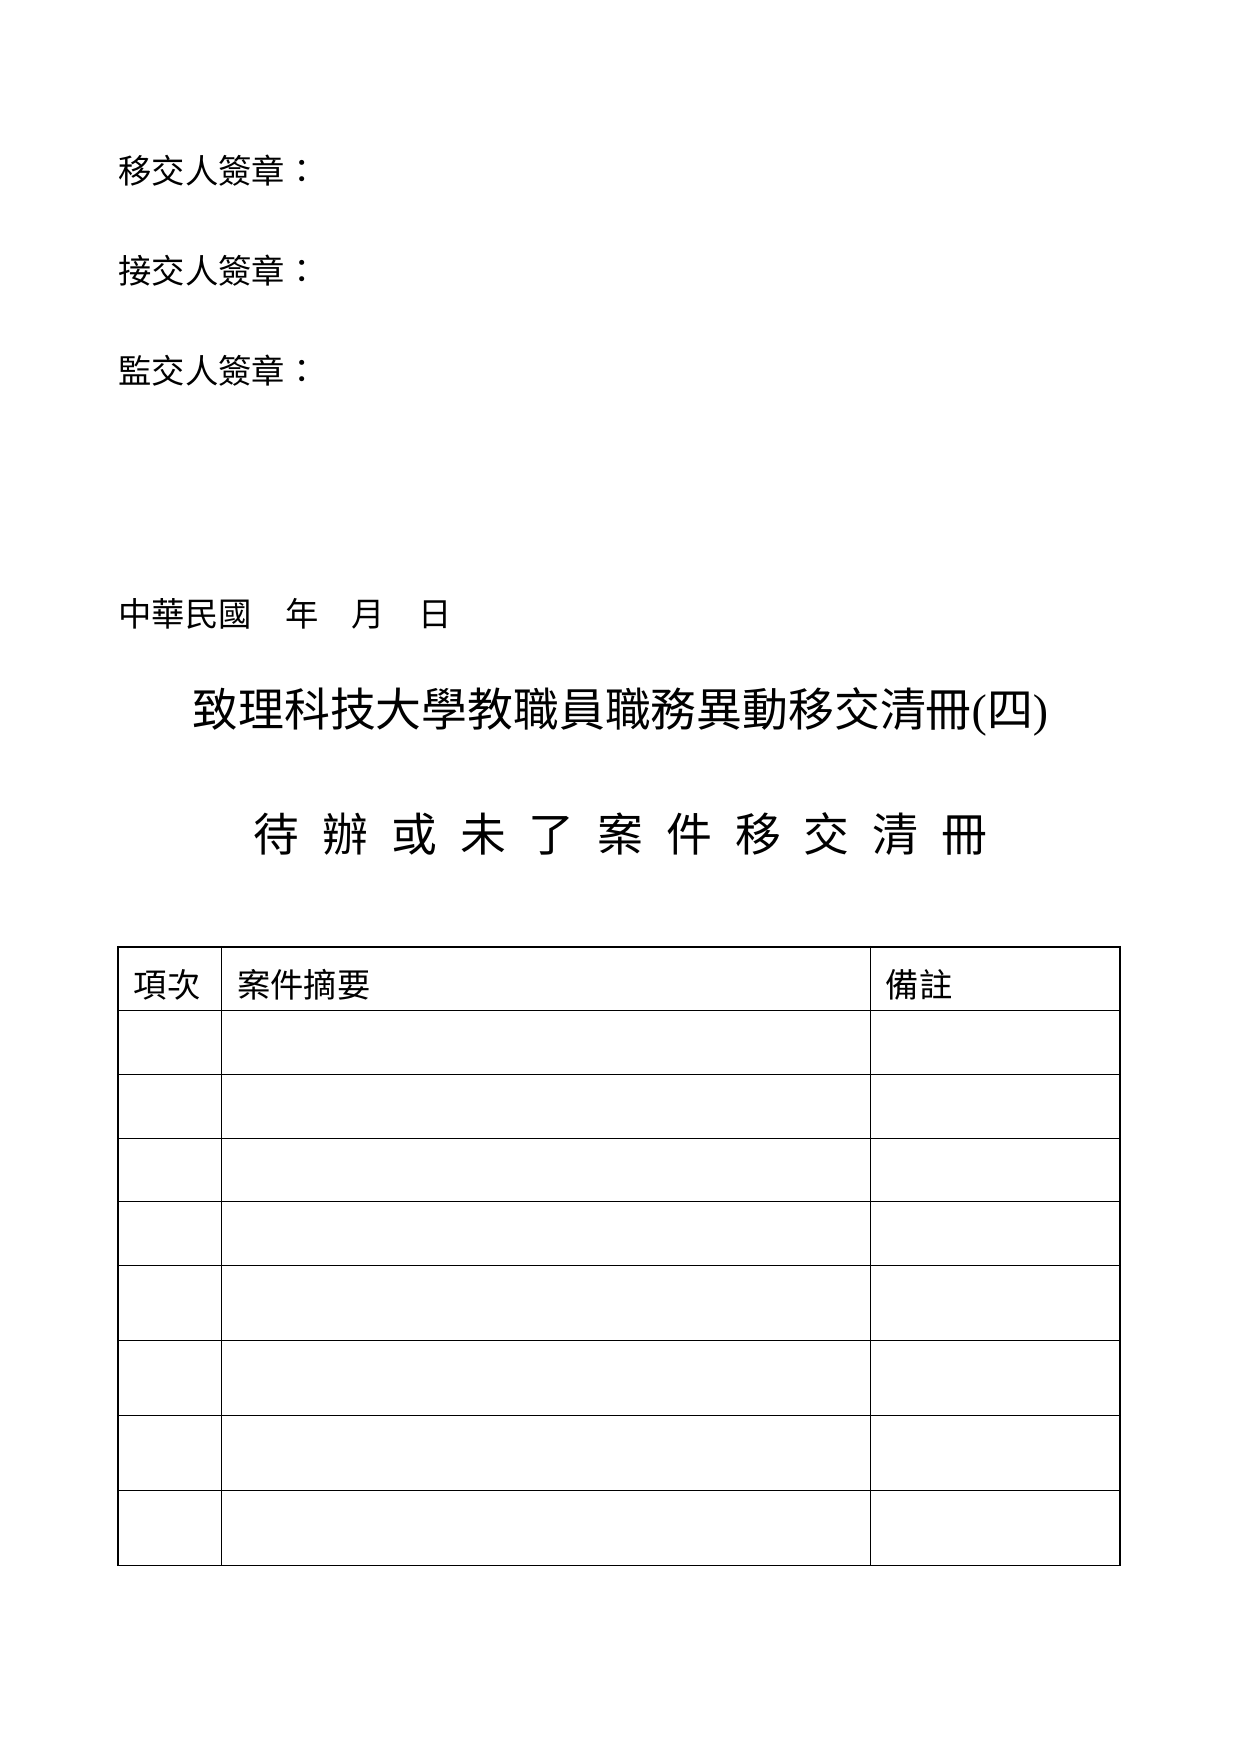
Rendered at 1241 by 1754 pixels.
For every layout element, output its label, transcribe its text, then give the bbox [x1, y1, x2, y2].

table_cell [222, 1202, 870, 1264]
table_cell [119, 1416, 221, 1490]
table_cell [222, 1011, 870, 1074]
table_cell [119, 1075, 221, 1137]
table_cell [119, 1139, 221, 1201]
table_cell [871, 1491, 1119, 1565]
text 中華民國 年 月 日 [118, 571, 1122, 633]
table_cell [222, 1139, 870, 1201]
text 接交人簽章： [118, 227, 989, 289]
table_cell [871, 1011, 1119, 1074]
table_cell [222, 1266, 870, 1340]
table_cell [222, 1075, 870, 1137]
table_cell [119, 1491, 221, 1565]
table_cell [119, 1202, 221, 1264]
table_cell [871, 1266, 1119, 1340]
table_cell [222, 1491, 870, 1565]
table_header 案件摘要 [222, 948, 870, 1010]
table_cell [871, 1416, 1119, 1490]
table_cell [871, 1202, 1119, 1264]
table_header 備註 [871, 948, 1119, 1010]
text 監交人簽章： [118, 327, 989, 389]
table_cell [119, 1266, 221, 1340]
table_cell [119, 1341, 221, 1415]
table_cell [222, 1416, 870, 1490]
table_cell [222, 1341, 870, 1415]
text 移交人簽章： [118, 127, 989, 189]
table_cell [871, 1139, 1119, 1201]
text 致理科技大學教職員職務異動移交清冊(四) [118, 633, 1122, 758]
table_cell [871, 1341, 1119, 1415]
text 待 辦 或 未 了 案 件 移 交 清 冊 [118, 758, 1122, 883]
table_cell [871, 1075, 1119, 1137]
table_header 項次 [119, 948, 221, 1010]
table_cell [119, 1011, 221, 1074]
